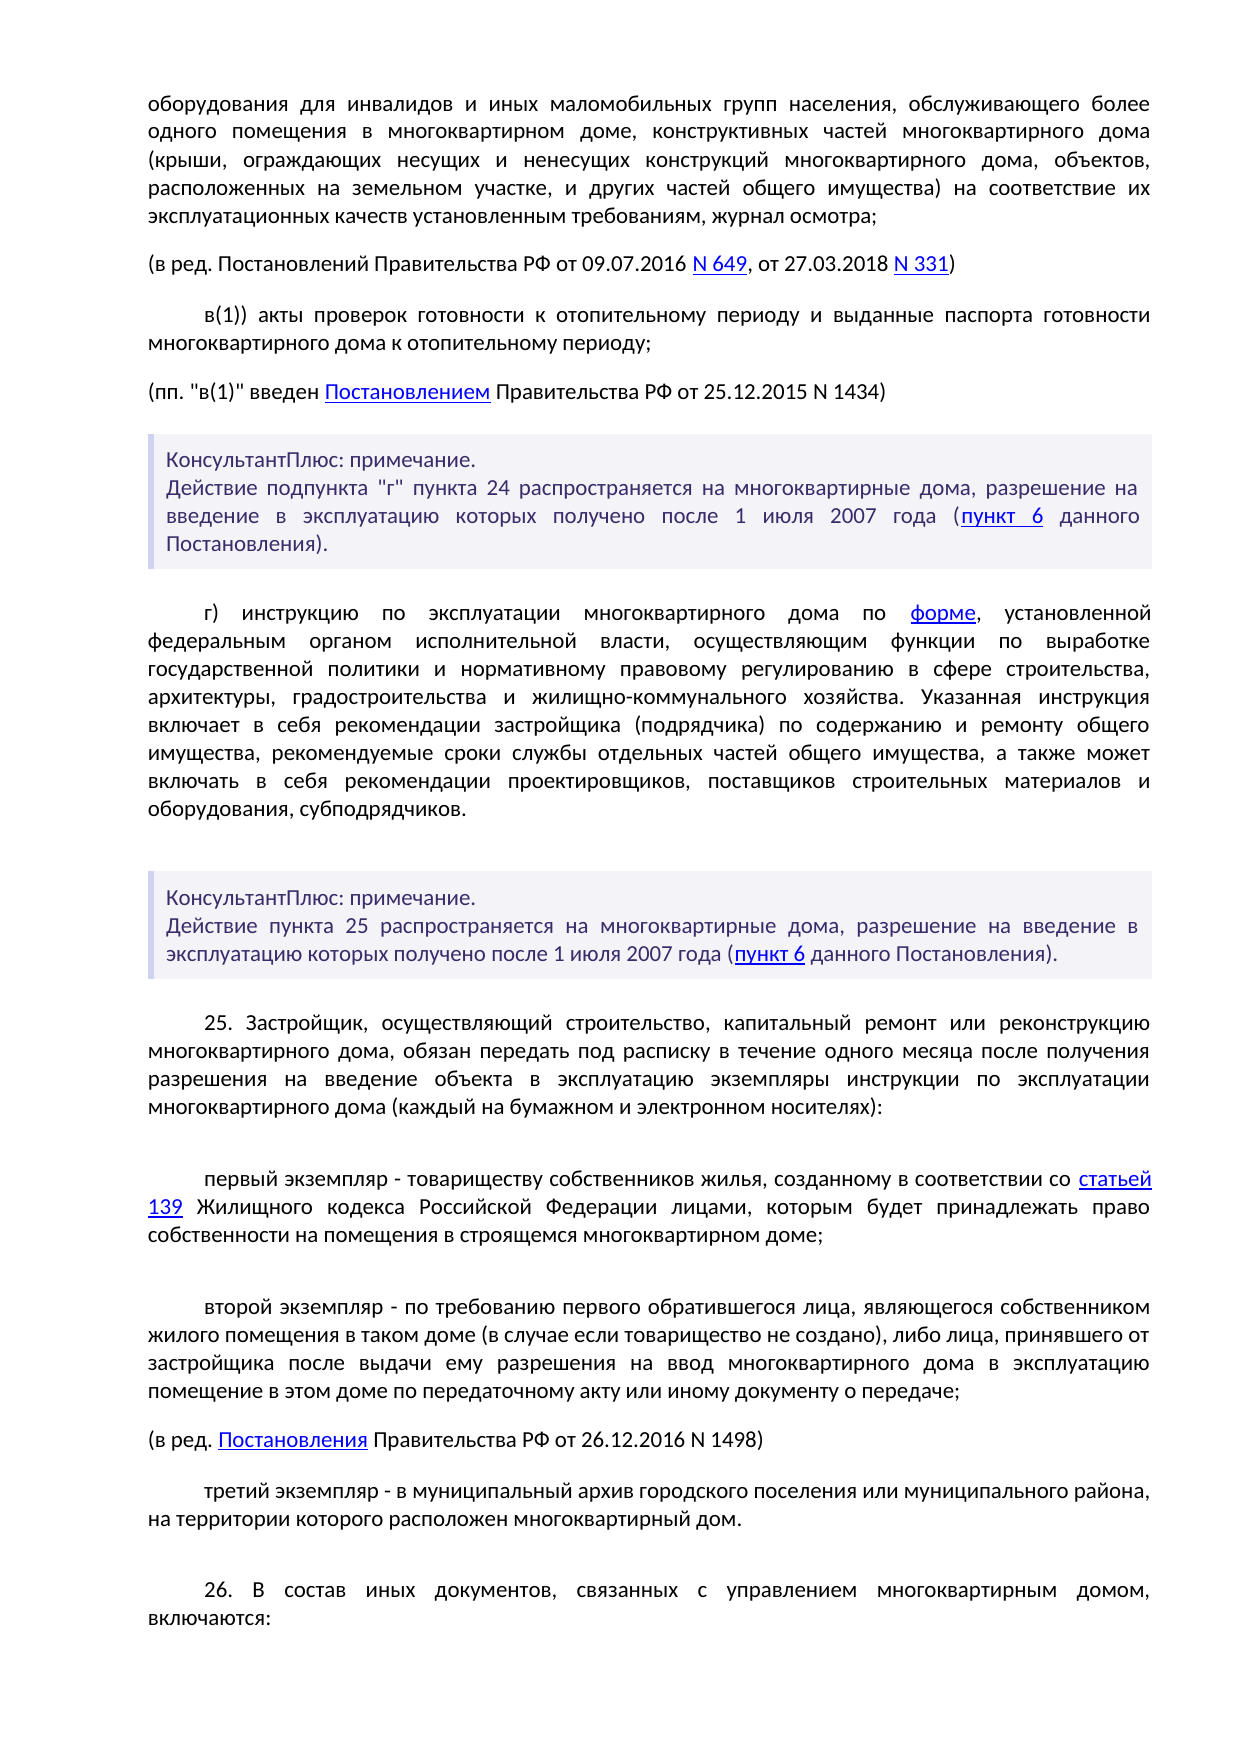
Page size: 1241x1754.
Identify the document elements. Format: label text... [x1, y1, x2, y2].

table_header КонсультантПлюс: примечание. Действие пункта 25 распространяется на многоквартирные дома, разрешение на введение в эксплуатацию которых получено после 1 июля 2007 года (пункт 6 данного Постановления). [166, 871, 1140, 979]
table_header [1140, 434, 1152, 569]
table_header [154, 871, 166, 979]
table_header [154, 434, 166, 569]
table_header [148, 434, 154, 569]
text (в ред. Постановлений Правительства РФ от 09.07.2016 N 649, от 27.03.2018 N 331) [148, 249, 1152, 278]
text (пп. "в(1)" введен Постановлением Правительства РФ от 25.12.2015 N 1434) [148, 377, 1152, 405]
text оборудования для инвалидов и иных маломобильных групп населения, обслуживающего более одного помещения в многоквартирном доме, конструктивных частей многоквартирного дома (крыши, ограждающих несущих и ненесущих конструкций многоквартирного дома, объектов, расположенных на земельном участке, и других частей общего имущества) на соответствие их эксплуатационных качеств установленным требованиям, журнал осмотра; [148, 89, 1152, 229]
text г) инструкцию по эксплуатации многоквартирного дома по форме, установленной федеральным органом исполнительной власти, осуществляющим функции по выработке государственной политики и нормативному правовому регулированию в сфере строительства, архитектуры, градостроительства и жилищно-коммунального хозяйства. Указанная инструкция включает в себя рекомендации застройщика (подрядчика) по содержанию и ремонту общего имущества, рекомендуемые сроки службы отдельных частей общего имущества, а также может включать в себя рекомендации проектировщиков, поставщиков строительных материалов и оборудования, субподрядчиков. [148, 598, 1152, 822]
table_header КонсультантПлюс: примечание. Действие подпункта "г" пункта 24 распространяется на многоквартирные дома, разрешение на введение в эксплуатацию которых получено после 1 июля 2007 года (пункт 6 данного Постановления). [166, 434, 1140, 569]
text второй экземпляр - по требованию первого обратившегося лица, являющегося собственником жилого помещения в таком доме (в случае если товарищество не создано), либо лица, принявшего от застройщика после выдачи ему разрешения на ввод многоквартирного дома в эксплуатацию помещение в этом доме по передаточному акту или иному документу о передаче; [148, 1292, 1152, 1404]
table_header [148, 871, 154, 979]
text 25. Застройщик, осуществляющий строительство, капитальный ремонт или реконструкцию многоквартирного дома, обязан передать под расписку в течение одного месяца после получения разрешения на введение объекта в эксплуатацию экземпляры инструкции по эксплуатации многоквартирного дома (каждый на бумажном и электронном носителях): [148, 1008, 1152, 1120]
text (в ред. Постановления Правительства РФ от 26.12.2016 N 1498) [148, 1425, 1152, 1453]
text в(1)) акты проверок готовности к отопительному периоду и выданные паспорта готовности многоквартирного дома к отопительному периоду; [148, 301, 1152, 357]
text первый экземпляр - товариществу собственников жилья, созданному в соответствии со статьей 139 Жилищного кодекса Российской Федерации лицами, которым будет принадлежать право собственности на помещения в строящемся многоквартирном доме; [148, 1164, 1152, 1248]
table_header [1140, 871, 1152, 979]
text третий экземпляр - в муниципальный архив городского поселения или муниципального района, на территории которого расположен многоквартирный дом. [148, 1476, 1152, 1532]
text 26. В состав иных документов, связанных с управлением многоквартирным домом, включаются: [148, 1576, 1152, 1632]
